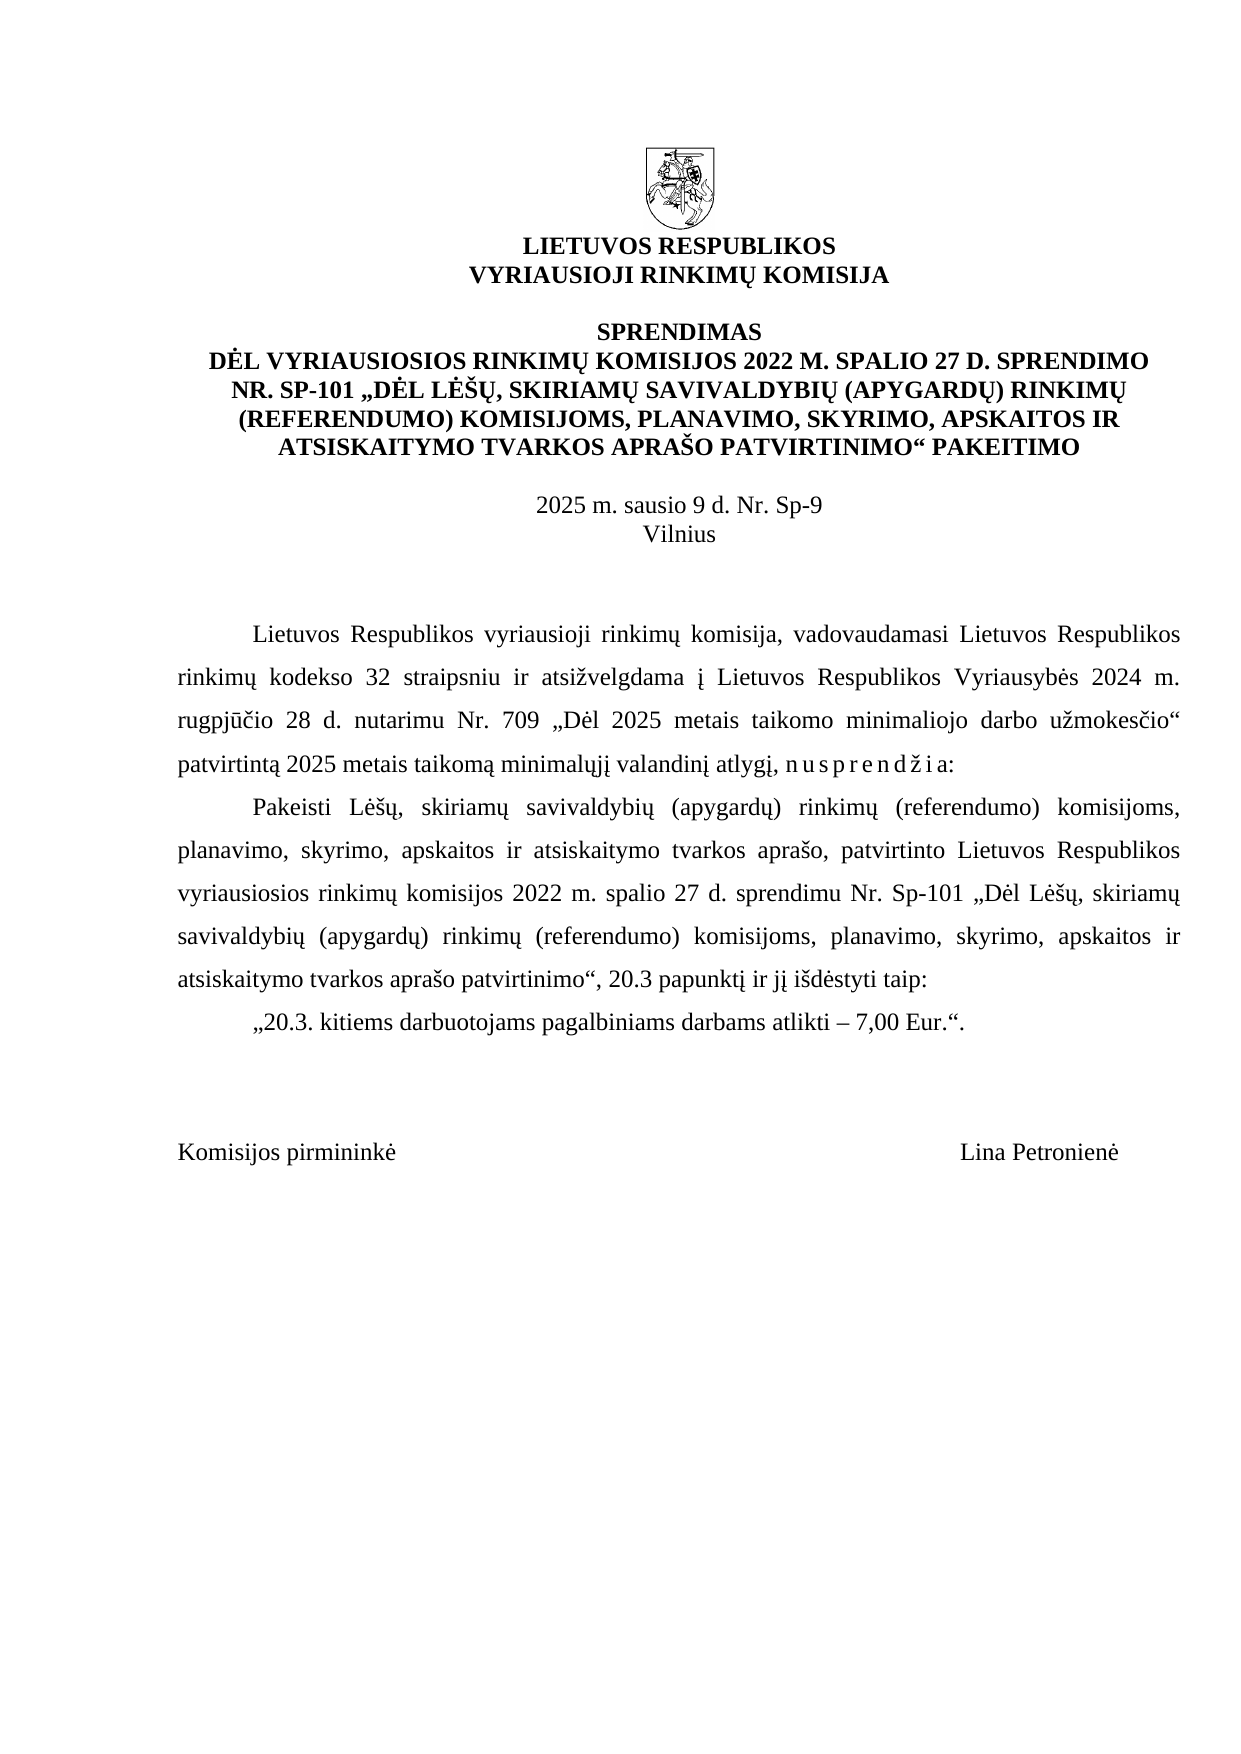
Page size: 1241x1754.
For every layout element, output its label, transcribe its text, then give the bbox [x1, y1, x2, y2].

text Lietuvos Respublikos vyriausioji rinkimų komisija, vadovaudamasi Lietuvos Respublikos rinkimų kodekso 32 straipsniu ir atsižvelgdama į Lietuvos Respublikos Vyriausybės 2024 m. rugpjūčio 28 d. nutarimu Nr. 709 „Dėl 2025 metais taikomo minimaliojo darbo užmokesčio“ patvirtintą 2025 metais taikomą minimalųjį valandinį atlygį, nusprendžia: [177, 619, 1181, 777]
text „20.3. kitiems darbuotojams pagalbiniams darbams atlikti – 7,00 Eur.“. [177, 1007, 1181, 1036]
text LIETUVOS RESPUBLIKOS [177, 231, 1181, 260]
text 2025 m. sausio 9 d. Nr. Sp-9 [177, 490, 1181, 519]
text Vilnius [177, 519, 1181, 547]
text Komisijos pirmininkė Lina Petronienė [177, 1137, 1192, 1166]
text Pakeisti Lėšų, skiriamų savivaldybių (apygardų) rinkimų (referendumo) komisijoms, planavimo, skyrimo, apskaitos ir atsiskaitymo tvarkos aprašo, patvirtinto Lietuvos Respublikos vyriausiosios rinkimų komisijos 2022 m. spalio 27 d. sprendimu Nr. Sp-101 „Dėl Lėšų, skiriamų savivaldybių (apygardų) rinkimų (referendumo) komisijoms, planavimo, skyrimo, apskaitos ir atsiskaitymo tvarkos aprašo patvirtinimo“, 20.3 papunktį ir jį išdėstyti taip: [177, 792, 1181, 993]
text DĖL vyriausiosios rinkimų komisijos 2022 m. spalio 27 d. sprendimO Nr. SP-101 „DĖL lėšų, skiriamų SAVIVALDYBIŲ (apygardų) rinkimų (referendumo) komisijoms, planavimo, skyrimo, apskaitos ir atsiskaitymo tvarkos aprašo patvirtinimo“ pakeitimo [177, 346, 1181, 461]
text VYRIAUSIOJI RINKIMŲ KOMISIJA [177, 260, 1181, 289]
text SPRENDIMAS [177, 317, 1181, 346]
